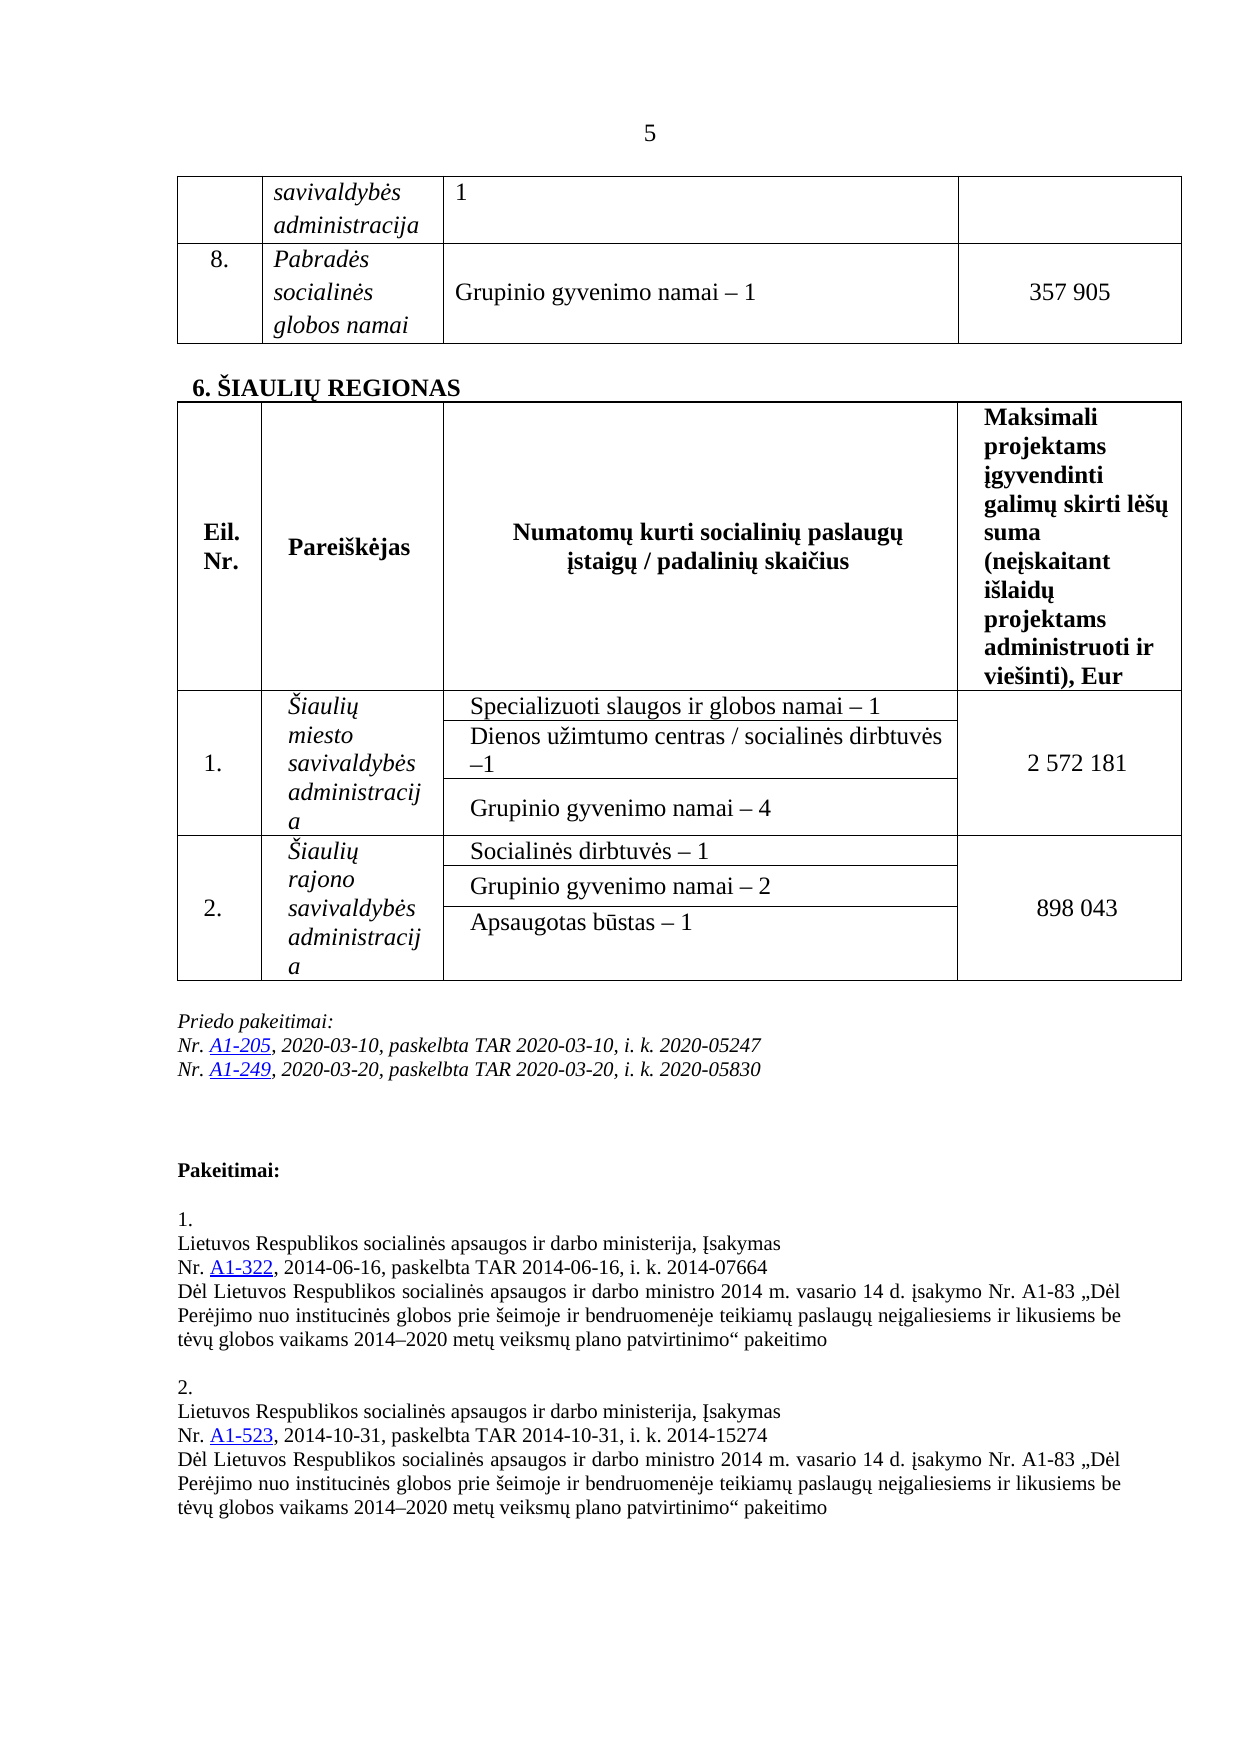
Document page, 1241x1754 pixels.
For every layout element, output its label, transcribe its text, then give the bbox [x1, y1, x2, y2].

table_cell Grupinio gyvenimo namai – 2 [444, 866, 957, 906]
table_cell 898 043 [958, 836, 1181, 979]
text Nr. A1-249, 2020-03-20, paskelbta TAR 2020-03-20, i. k. 2020-05830 [177, 1057, 1122, 1081]
table_cell [959, 177, 1181, 243]
table_header Numatomų kurti socialinių paslaugų įstaigų / padalinių skaičius [444, 403, 957, 690]
text 6. ŠIAULIŲ REGIONAS [192, 373, 1122, 401]
table_cell 357 905 [959, 244, 1181, 343]
table_cell [178, 177, 262, 243]
text Priedo pakeitimai: [177, 1009, 1122, 1033]
table_cell Grupinio gyvenimo namai – 4 [444, 779, 957, 835]
table_cell 8. [178, 244, 262, 343]
text 2. [177, 1375, 1122, 1399]
text Nr. A1-205, 2020-03-10, paskelbta TAR 2020-03-10, i. k. 2020-05247 [177, 1033, 1122, 1057]
table_cell 2 572 181 [958, 691, 1181, 835]
table_cell Šiaulių rajono savivaldybės administracija [262, 836, 443, 979]
text 1. [177, 1206, 1122, 1231]
table_cell Dienos užimtumo centras / socialinės dirbtuvės –1 [444, 721, 957, 778]
text Nr. A1-322, 2014-06-16, paskelbta TAR 2014-06-16, i. k. 2014-07664 [177, 1254, 1122, 1279]
table_cell Specializuoti slaugos ir globos namai – 1 [444, 691, 957, 720]
table_cell Grupinio gyvenimo namai – 1 [444, 244, 958, 343]
table_cell 2. [178, 836, 261, 979]
text Dėl Lietuvos Respublikos socialinės apsaugos ir darbo ministro 2014 m. vasario 14 d. įsakymo Nr. A1-83 „Dėl Perėjimo nuo institucinės globos prie šeimoje ir bendruomenėje teikiamų paslaugų neįgaliesiems ir likusiems be tėvų globos vaikams 2014–2020 metų veiksmų plano patvirtinimo“ pakeitimo [177, 1447, 1122, 1519]
text Dėl Lietuvos Respublikos socialinės apsaugos ir darbo ministro 2014 m. vasario 14 d. įsakymo Nr. A1-83 „Dėl Perėjimo nuo institucinės globos prie šeimoje ir bendruomenėje teikiamų paslaugų neįgaliesiems ir likusiems be tėvų globos vaikams 2014–2020 metų veiksmų plano patvirtinimo“ pakeitimo [177, 1279, 1122, 1351]
table_cell Šiaulių miesto savivaldybės administracija [262, 691, 443, 835]
table_header Pareiškėjas [262, 403, 443, 690]
table_cell Socialinės dirbtuvės – 1 [444, 836, 957, 864]
table_cell savivaldybės administracija [263, 177, 443, 243]
text Pakeitimai: [177, 1158, 1122, 1182]
table_header Eil. Nr. [178, 403, 261, 690]
text Lietuvos Respublikos socialinės apsaugos ir darbo ministerija, Įsakymas [177, 1399, 1122, 1423]
text Nr. A1-523, 2014-10-31, paskelbta TAR 2014-10-31, i. k. 2014-15274 [177, 1423, 1122, 1447]
table_cell 1. [178, 691, 261, 835]
table_cell Apsaugotas būstas – 1 [444, 907, 957, 979]
table_cell 1 [444, 177, 958, 243]
table_header Maksimali projektams įgyvendinti galimų skirti lėšų suma (neįskaitant išlaidų projektams administruoti ir viešinti), Eur [958, 403, 1181, 690]
text Lietuvos Respublikos socialinės apsaugos ir darbo ministerija, Įsakymas [177, 1231, 1122, 1254]
table_cell Pabradės socialinės globos namai [263, 244, 443, 343]
